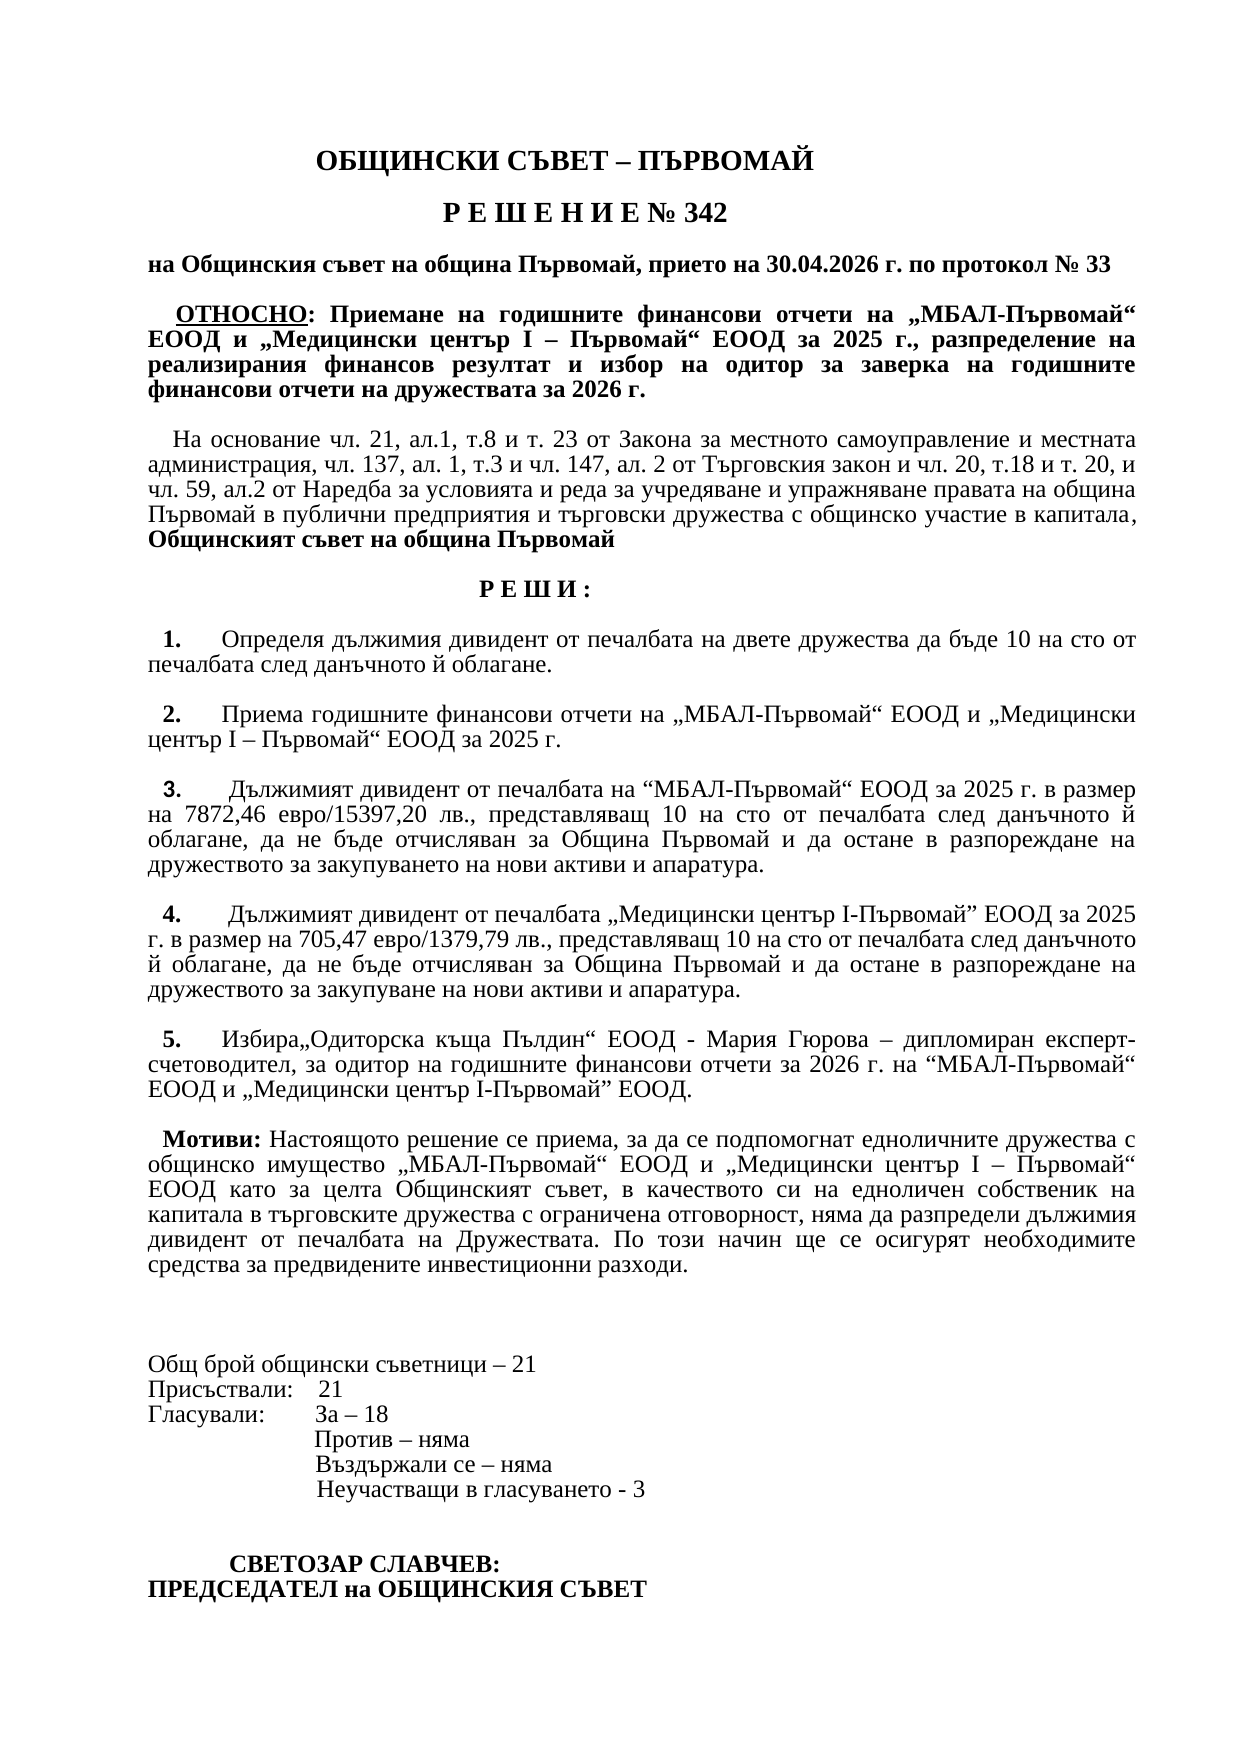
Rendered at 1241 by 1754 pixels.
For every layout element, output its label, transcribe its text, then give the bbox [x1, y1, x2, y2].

list Дължимият дивидент от печалбата „Медицински център І-Първомай” ЕООД за 2025 г. в размер на 705,47 евро/1379,79 лв., представляващ 10 на сто от печалбата след данъчното й облагане, да не бъде отчисляван за Община Първомай и да остане в разпореждане на дружеството за закупуване на нови активи и апаратура. [148, 903, 1137, 1003]
text На основание чл. 21, ал.1, т.8 и т. 23 от Закона за местното самоуправление и местната администрация, чл. 137, ал. 1, т.3 и чл. 147, ал. 2 от Търговския закон и чл. 20, т.18 и т. 20, и чл. 59, ал.2 от Наредба за условията и реда за учредяване и упражняване правата на община Първомай в публични предприятия и търговски дружества с общинско участие в капитала, Общинският съвет на община Първомай [148, 428, 1137, 553]
text ОБЩИНСКИ СЪВЕТ – ПЪРВОМАЙ [148, 143, 1137, 177]
text Въздържали се – няма [148, 1453, 1137, 1478]
text Гласували: За – 18 [148, 1403, 1137, 1428]
text Неучастващи в гласуването - 3 [148, 1478, 1137, 1503]
list Приема годишните финансови отчети на „МБАЛ-Първомай“ ЕООД и „Медицински център I – Първомай“ ЕООД за 2025 г. [148, 703, 1137, 753]
list Определя дължимия дивидент от печалбата на двете дружества да бъде 10 на сто от печалбата след данъчното й облагане. [148, 628, 1137, 678]
text Мотиви: Настоящото решение се приема, за да се подпомогнат едноличните дружества с общинско имущество „МБАЛ-Първомай“ ЕООД и „Медицински център I – Първомай“ ЕООД като за целта Общинският съвет, в качеството си на едноличен собственик на капитала в търговските дружества с ограничена отговорност, няма да разпредели дължимия дивидент от печалбата на Дружествата. По този начин ще се осигурят необходимите средства за предвидените инвестиционни разходи. [148, 1128, 1137, 1278]
list Избира„Одиторска къща Пълдин“ ЕООД - Мария Гюрова – дипломиран експерт-счетоводител, за одитор на годишните финансови отчети за 2026 г. на “МБАЛ-Първомай“ ЕООД и „Медицински център І-Първомай” ЕООД. [148, 1028, 1137, 1103]
text на Общинския съвет на община Първомай, прието на 30.04.2026 г. по протокол № 33 [148, 253, 1137, 278]
list Дължимият дивидент от печалбата на “МБАЛ-Първомай“ ЕООД за 2025 г. в размер на 7872,46 евро/15397,20 лв., представляващ 10 на сто от печалбата след данъчното й облагане, да не бъде отчисляван за Община Първомай и да остане в разпореждане на дружеството за закупуването на нови активи и апаратура. [148, 778, 1137, 878]
text СВЕТОЗАР СЛАВЧЕВ: [148, 1553, 1137, 1578]
text Общ брой общински съветници – 21 [148, 1353, 1137, 1378]
text Р Е Ш Е Н И Е № 342 [443, 203, 1137, 228]
text ОТНОСНО: Приемане на годишните финансови отчети на „МБАЛ-Първомай“ ЕООД и „Медицински център I – Първомай“ ЕООД за 2025 г., разпределение на реализирания финансов резултат и избор на одитор за заверка на годишните финансови отчети на дружествата за 2026 г. [148, 303, 1137, 403]
text Р Е Ш И : [148, 578, 1137, 603]
text ПРЕДСЕДАТЕЛ на ОБЩИНСКИЯ СЪВЕТ [148, 1578, 1137, 1603]
text Присъствали: 21 [148, 1378, 1137, 1403]
text Против – няма [148, 1428, 1137, 1453]
